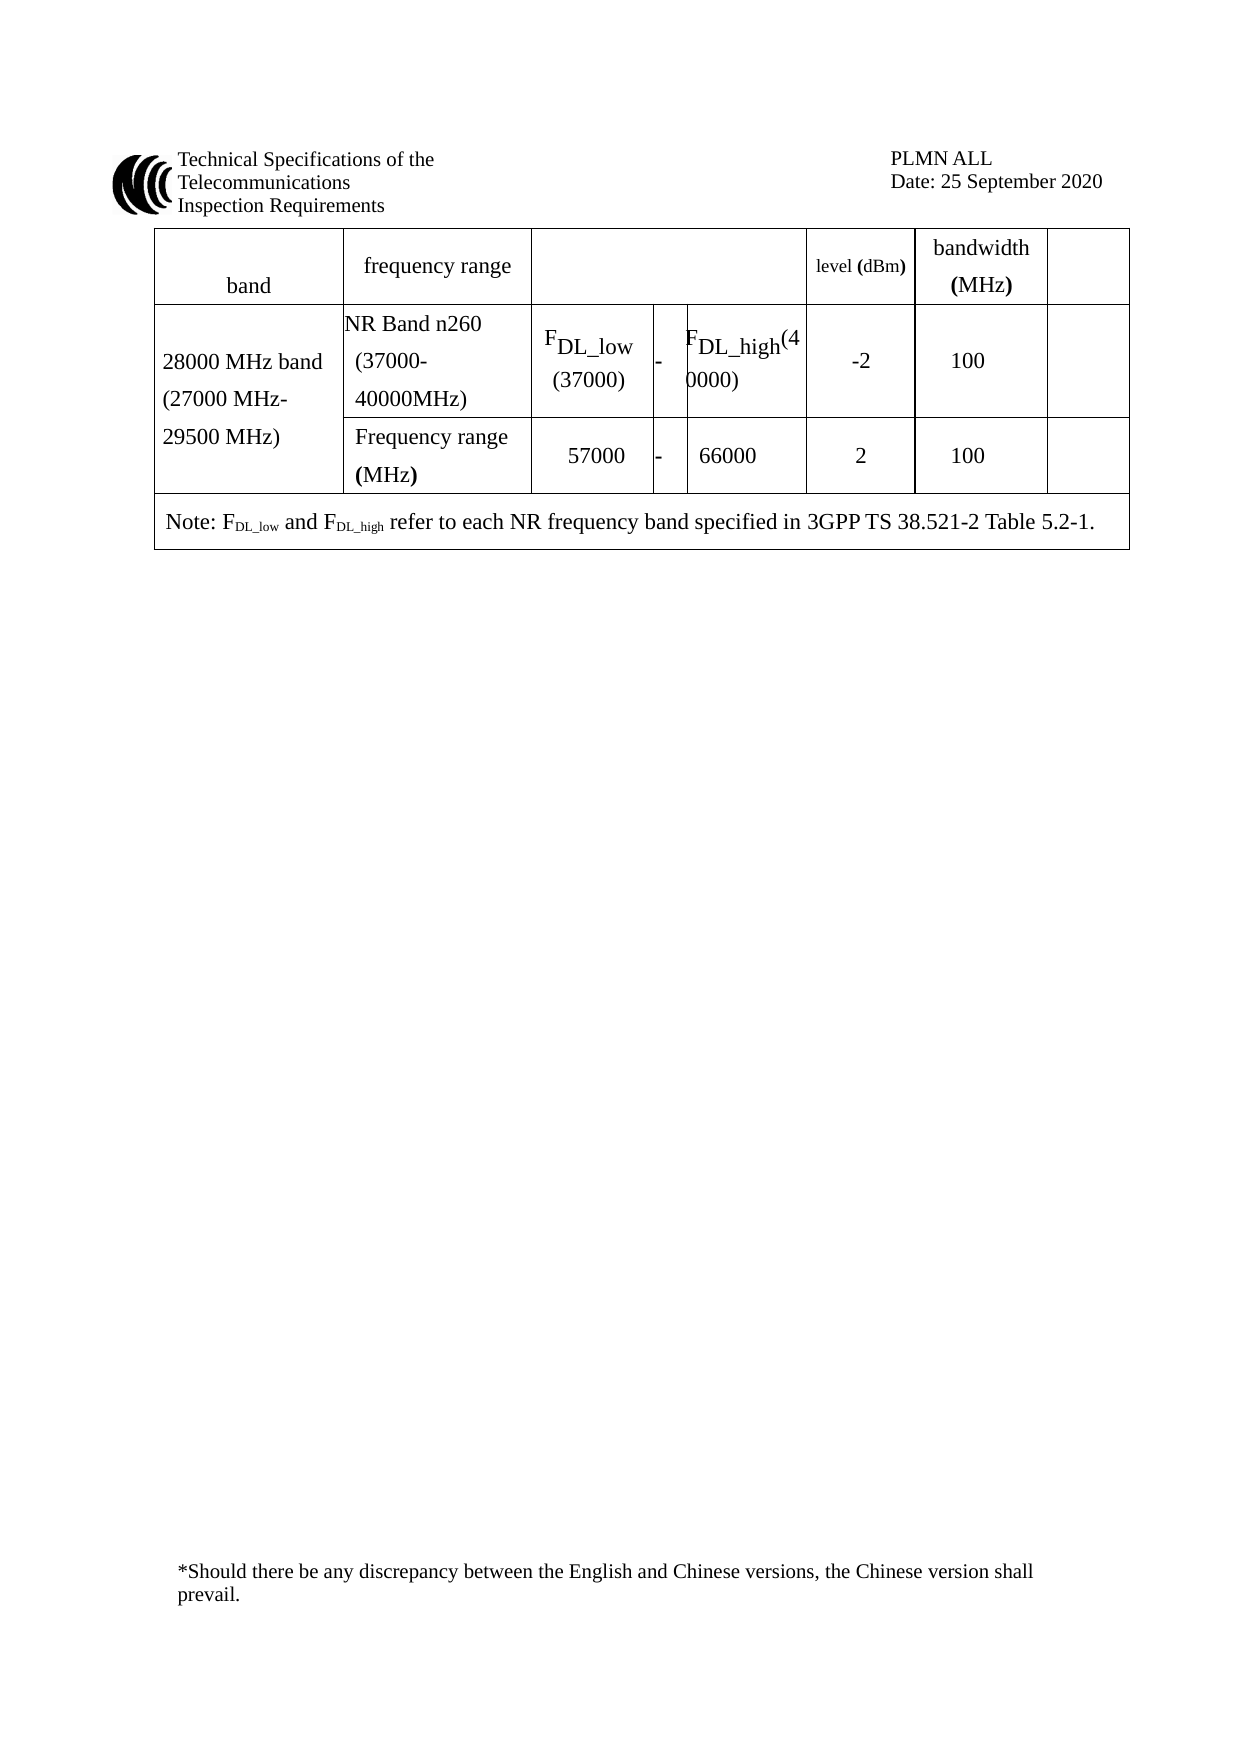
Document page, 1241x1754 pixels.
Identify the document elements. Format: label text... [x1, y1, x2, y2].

table_cell 100 [916, 305, 1047, 417]
table_cell FDL_low (37000) [532, 305, 653, 417]
table_cell 2 [807, 418, 914, 493]
table_cell - [654, 305, 687, 417]
table_cell [1048, 305, 1129, 417]
table_cell [1048, 229, 1129, 303]
table_cell 28000 MHz band (27000 MHz-29500 MHz) [155, 305, 343, 493]
table_cell FDL_high(40000) [688, 305, 806, 417]
table_cell 66000 [688, 418, 806, 493]
table_cell frequency range [344, 229, 531, 303]
table_cell 100 [916, 418, 1047, 493]
table_cell [1048, 418, 1129, 493]
table_cell [532, 229, 806, 303]
table_cell -2 [807, 305, 914, 417]
table_header band [155, 229, 343, 303]
table_cell - [654, 418, 687, 493]
table_cell level (dBm) [807, 229, 914, 303]
table_cell bandwidth (MHz) [916, 229, 1047, 303]
table_cell Frequency range (MHz) [344, 418, 531, 493]
table_cell Note: FDL_low and FDL_high refer to each NR frequency band specified in 3GPP TS 38.521-2 Table 5.2-1. [155, 494, 1129, 549]
table_cell NR Band n260 (37000-40000MHz) [344, 305, 531, 417]
table_cell 57000 [532, 418, 653, 493]
